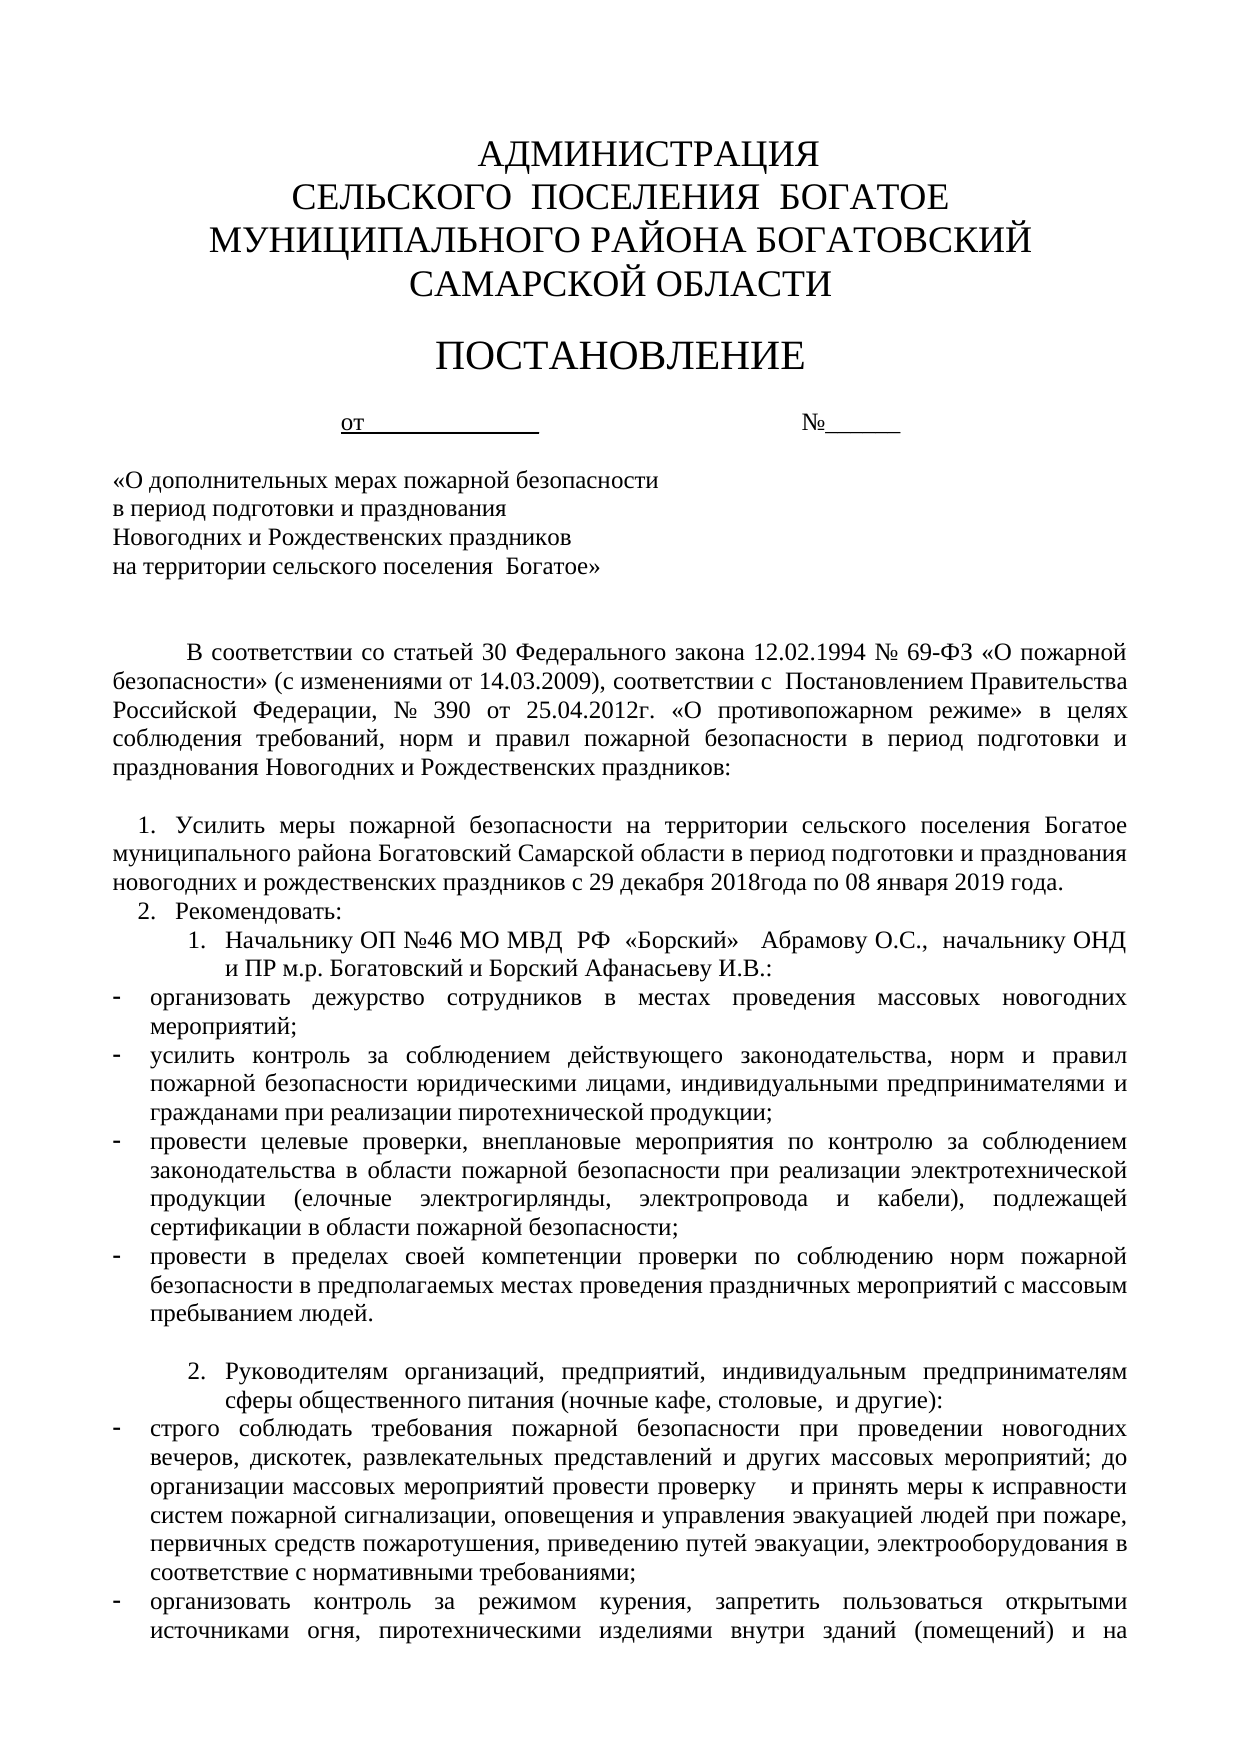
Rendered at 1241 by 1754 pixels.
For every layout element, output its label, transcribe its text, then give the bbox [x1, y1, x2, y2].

text ПОСТАНОВЛЕНИЕ [112, 331, 1128, 378]
list организовать дежурство сотрудников в местах проведения массовых новогодних мероприятий; [112, 982, 1128, 1040]
list провести в пределах своей компетенции проверки по соблюдению норм пожарной безопасности в предполагаемых местах проведения праздничных мероприятий с массовым пребыванием людей. [112, 1241, 1128, 1327]
list организовать контроль за режимом курения, запретить пользоваться открытыми источниками огня, пиротехническими изделиями внутри зданий (помещений) и на [112, 1586, 1128, 1643]
list Рекомендовать: [112, 896, 1128, 925]
subtitle СЕЛЬСКОГО ПОСЕЛЕНИЯ БОГАТОЕ [112, 175, 1128, 218]
text «О дополнительных мерах пожарной безопасности [112, 465, 1128, 493]
text в период подготовки и празднования [112, 493, 1128, 522]
text на территории сельского поселения Богатое» [112, 551, 1128, 580]
text от _____________ №______ [112, 407, 1128, 436]
list провести целевые проверки, внеплановые мероприятия по контролю за соблюдением законодательства в области пожарной безопасности при реализации электротехнической продукции (елочные электрогирлянды, электропровода и кабели), подлежащей сертификации в области пожарной безопасности; [112, 1126, 1128, 1241]
text В соответствии со статьей 30 Федерального закона 12.02.1994 № 69-ФЗ «О пожарной безопасности» (с изменениями от 14.03.2009), соответствии с Постановлением Правительства Российской Федерации, № 390 от 25.04.2012г. «О противопожарном режиме» в целях соблюдения требований, норм и правил пожарной безопасности в период подготовки и празднования Новогодних и Рождественских праздников: [112, 637, 1128, 781]
list Начальнику ОП №46 МО МВД РФ «Борский» Абрамову О.С., начальнику ОНД и ПР м.р. Богатовский и Борский Афанасьеву И.В.: [187, 925, 1128, 982]
list усилить контроль за соблюдением действующего законодательства, норм и правил пожарной безопасности юридическими лицами, индивидуальными предпринимателями и гражданами при реализации пиротехнической продукции; [112, 1040, 1128, 1126]
text МУНИЦИПАЛЬНОГО РАЙОНА БОГАТОВСКИЙ [112, 218, 1128, 261]
text Новогодних и Рождественских праздников [112, 522, 1128, 551]
list Усилить меры пожарной безопасности на территории сельского поселения Богатое муниципального района Богатовский Самарской области в период подготовки и празднования новогодних и рождественских праздников с 29 декабря 2018года по 08 января 2019 года. [112, 810, 1128, 896]
subtitle АДМИНИСТРАЦИЯ [112, 132, 1128, 175]
list Руководителям организаций, предприятий, индивидуальным предпринимателям сферы общественного питания (ночные кафе, столовые, и другие): [187, 1356, 1128, 1413]
text САМАРСКОЙ ОБЛАСТИ [112, 261, 1128, 304]
list строго соблюдать требования пожарной безопасности при проведении новогодних вечеров, дискотек, развлекательных представлений и других массовых мероприятий; до организации массовых мероприятий провести проверку и принять меры к исправности систем пожарной сигнализации, оповещения и управления эвакуацией людей при пожаре, первичных средств пожаротушения, приведению путей эвакуации, электрооборудования в соответствие с нормативными требованиями; [112, 1413, 1128, 1586]
